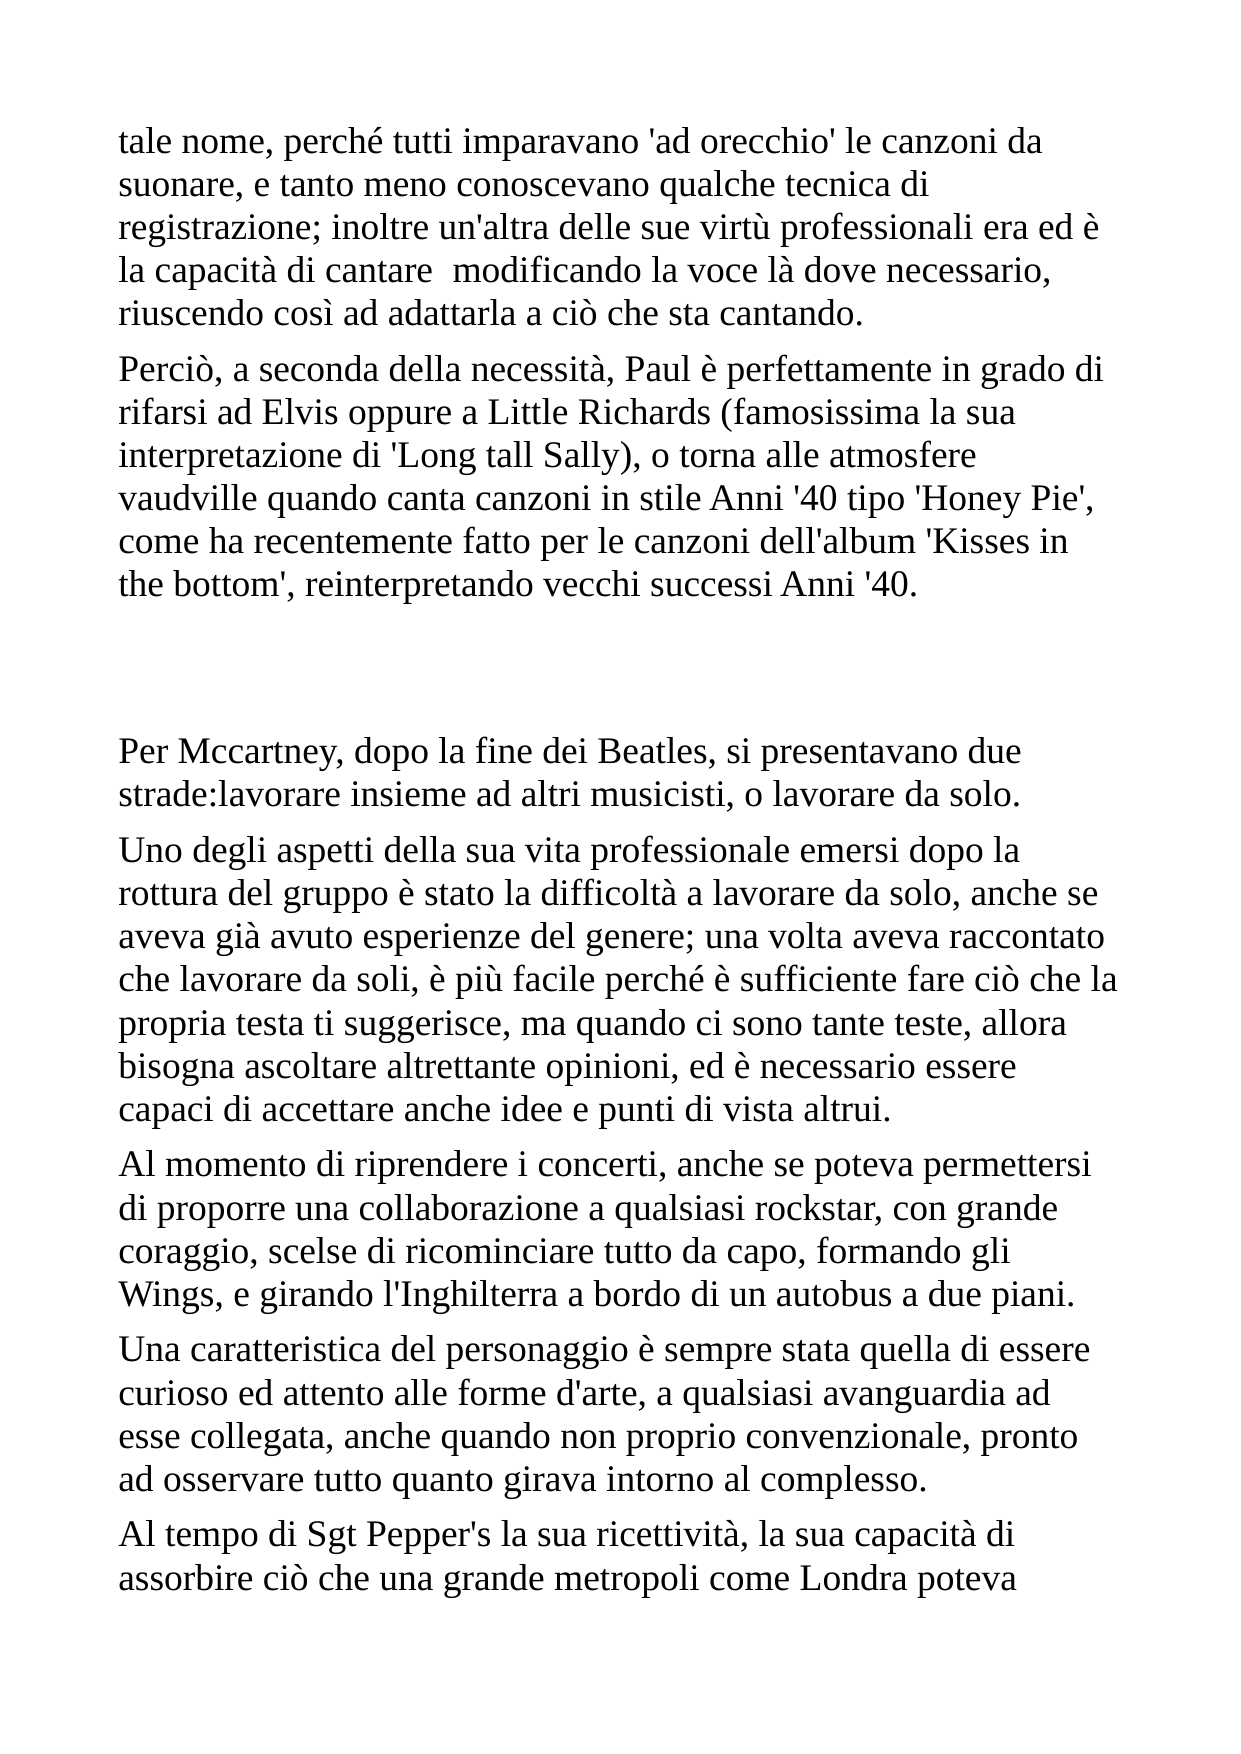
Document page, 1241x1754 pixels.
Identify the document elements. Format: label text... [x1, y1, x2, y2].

text Uno degli aspetti della sua vita professionale emersi dopo la rottura del gruppo è stato la difficoltà a lavorare da solo, anche se aveva già avuto esperienze del genere; una volta aveva raccontato che lavorare da soli, è più facile perché è sufficiente fare ciò che la propria testa ti suggerisce, ma quando ci sono tante teste, allora bisogna ascoltare altrettante opinioni, ed è necessario essere capaci di accettare anche idee e punti di vista altrui. [118, 827, 1122, 1129]
text tale nome, perché tutti imparavano 'ad orecchio' le canzoni da suonare, e tanto meno conoscevano qualche tecnica di registrazione; inoltre un'altra delle sue virtù professionali era ed è la capacità di cantare modificando la voce là dove necessario, riuscendo così ad adattarla a ciò che sta cantando. [118, 118, 1122, 334]
text Perciò, a seconda della necessità, Paul è perfettamente in grado di rifarsi ad Elvis oppure a Little Richards (famosissima la sua interpretazione di 'Long tall Sally), o torna alle atmosfere vaudville quando canta canzoni in stile Anni '40 tipo 'Honey Pie', come ha recentemente fatto per le canzoni dell'album 'Kisses in the bottom', reinterpretando vecchi successi Anni '40. [118, 346, 1122, 605]
text Per Mccartney, dopo la fine dei Beatles, si presentavano due strade:lavorare insieme ad altri musicisti, o lavorare da solo. [118, 729, 1122, 815]
text Al tempo di Sgt Pepper's la sua ricettività, la sua capacità di assorbire ciò che una grande metropoli come Londra poteva [118, 1512, 1122, 1598]
text Una caratteristica del personaggio è sempre stata quella di essere curioso ed attento alle forme d'arte, a qualsiasi avanguardia ad esse collegata, anche quando non proprio convenzionale, pronto ad osservare tutto quanto girava intorno al complesso. [118, 1327, 1122, 1499]
text Al momento di riprendere i concerti, anche se poteva permettersi di proporre una collaborazione a qualsiasi rockstar, con grande coraggio, scelse di ricominciare tutto da capo, formando gli Wings, e girando l'Inghilterra a bordo di un autobus a due piani. [118, 1142, 1122, 1314]
